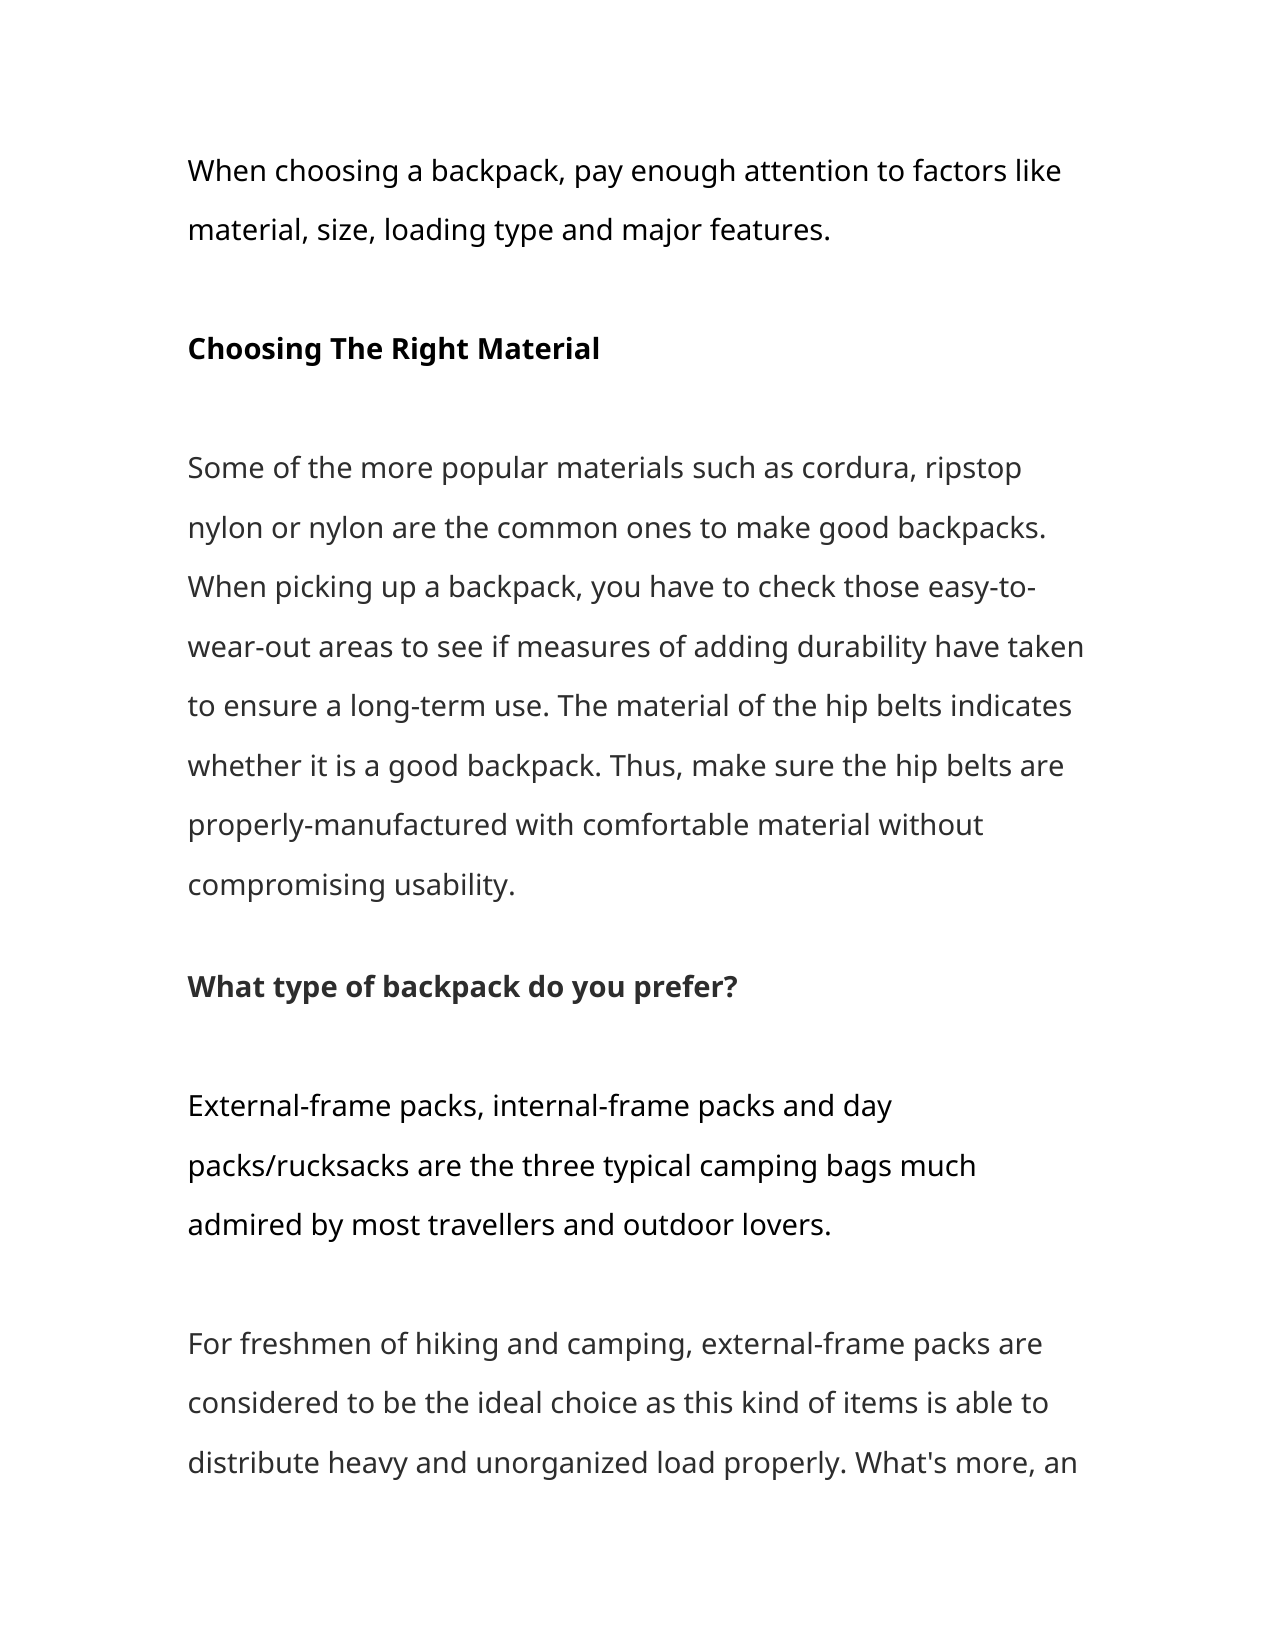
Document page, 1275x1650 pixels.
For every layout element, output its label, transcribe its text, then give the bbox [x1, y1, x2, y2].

text Choosing The Right Material [187, 328, 1087, 368]
text External-frame packs, internal-frame packs and day packs/rucksacks are the three typical camping bags much admired by most travellers and outdoor lovers. [187, 1085, 1087, 1244]
text What type of backpack do you prefer? [187, 966, 1087, 1006]
text When choosing a backpack, pay enough attention to factors like material, size, loading type and major features. [187, 150, 1087, 249]
text For freshmen of hiking and camping, external-frame packs are considered to be the ideal choice as this kind of items is able to distribute heavy and unorganized load properly. What's more, an [187, 1323, 1087, 1482]
text Some of the more popular materials such as cordura, ripstop nylon or nylon are the common ones to make good backpacks. When picking up a backpack, you have to check those easy-to-wear-out areas to see if measures of adding durability have taken to ensure a long-term use. The material of the hip belts indicates whether it is a good backpack. Thus, make sure the hip belts are properly-manufactured with comfortable material without compromising usability. [187, 447, 1087, 903]
